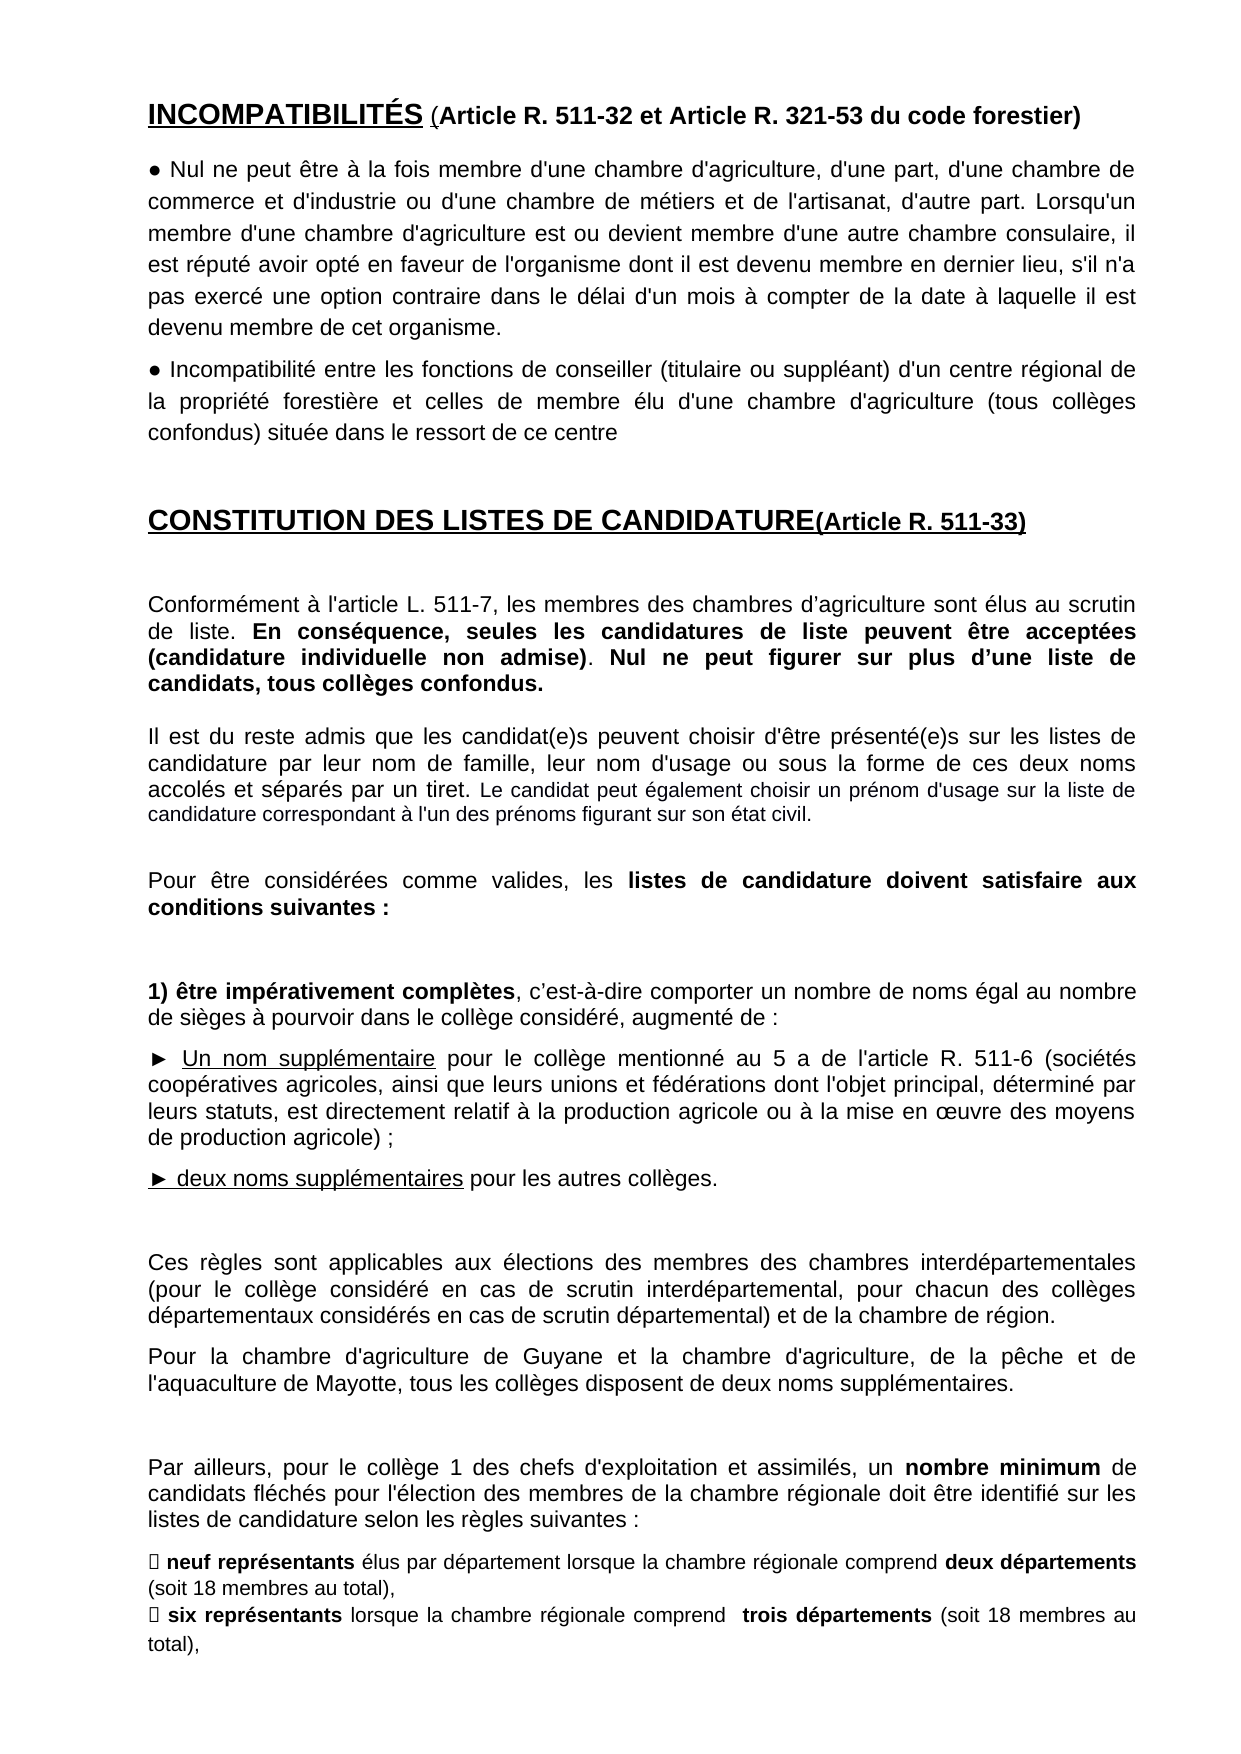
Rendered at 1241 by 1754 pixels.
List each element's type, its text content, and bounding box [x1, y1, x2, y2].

text 1) être impérativement complètes, c’est-à-dire comporter un nombre de noms égal au nombre de sièges à pourvoir dans le collège considéré, augmenté de : [148, 978, 1137, 1030]
text Conformément à l'article L. 511-7, les membres des chambres d’agriculture sont élus au scrutin de liste. En conséquence, seules les candidatures de liste peuvent être acceptées (candidature individuelle non admise). Nul ne peut figurer sur plus d’une liste de candidats, tous collèges confondus. [148, 591, 1137, 697]
text Pour la chambre d'agriculture de Guyane et la chambre d'agriculture, de la pêche et de l'aquaculture de Mayotte, tous les collèges disposent de deux noms supplémentaires. [148, 1343, 1137, 1396]
text  neuf représentants élus par département lorsque la chambre régionale comprend deux départements (soit 18 membres au total), [148, 1547, 1137, 1600]
text  six représentants lorsque la chambre régionale comprend trois départements (soit 18 membres au total), [148, 1600, 1137, 1656]
text INCOMPATIBILITÉS (Article R. 511-32 et Article R. 321-53 du code forestier) [148, 97, 1137, 131]
text ● Incompatibilité entre les fonctions de conseiller (titulaire ou suppléant) d'un centre régional de la propriété forestière et celles de membre élu d'une chambre d'agriculture (tous collèges confondus) située dans le ressort de ce centre [148, 356, 1137, 446]
text ● Nul ne peut être à la fois membre d'une chambre d'agriculture, d'une part, d'une chambre de commerce et d'industrie ou d'une chambre de métiers et de l'artisanat, d'autre part. Lorsqu'un membre d'une chambre d'agriculture est ou devient membre d'une autre chambre consulaire, il est réputé avoir opté en faveur de l'organisme dont il est devenu membre en dernier lieu, s'il n'a pas exercé une option contraire dans le délai d'un mois à compter de la date à laquelle il est devenu membre de cet organisme. [148, 156, 1137, 341]
text Par ailleurs, pour le collège 1 des chefs d'exploitation et assimilés, un nombre minimum de candidats fléchés pour l'élection des membres de la chambre régionale doit être identifié sur les listes de candidature selon les règles suivantes : [148, 1453, 1137, 1532]
text ► Un nom supplémentaire pour le collège mentionné au 5 a de l'article R. 511-6 (sociétés coopératives agricoles, ainsi que leurs unions et fédérations dont l'objet principal, déterminé par leurs statuts, est directement relatif à la production agricole ou à la mise en œuvre des moyens de production agricole) ; [148, 1045, 1137, 1151]
text Il est du reste admis que les candidat(e)s peuvent choisir d'être présenté(e)s sur les listes de candidature par leur nom de famille, leur nom d'usage ou sous la forme de ces deux noms accolés et séparés par un tiret. Le candidat peut également choisir un prénom d'usage sur la liste de candidature correspondant à l'un des prénoms figurant sur son état civil. [148, 723, 1137, 826]
text Pour être considérées comme valides, les listes de candidature doivent satisfaire aux conditions suivantes : [148, 867, 1137, 920]
text ► deux noms supplémentaires pour les autres collèges. [148, 1165, 1137, 1192]
text Ces règles sont applicables aux élections des membres des chambres interdépartementales (pour le collège considéré en cas de scrutin interdépartemental, pour chacun des collèges départementaux considérés en cas de scrutin départemental) et de la chambre de région. [148, 1249, 1137, 1328]
